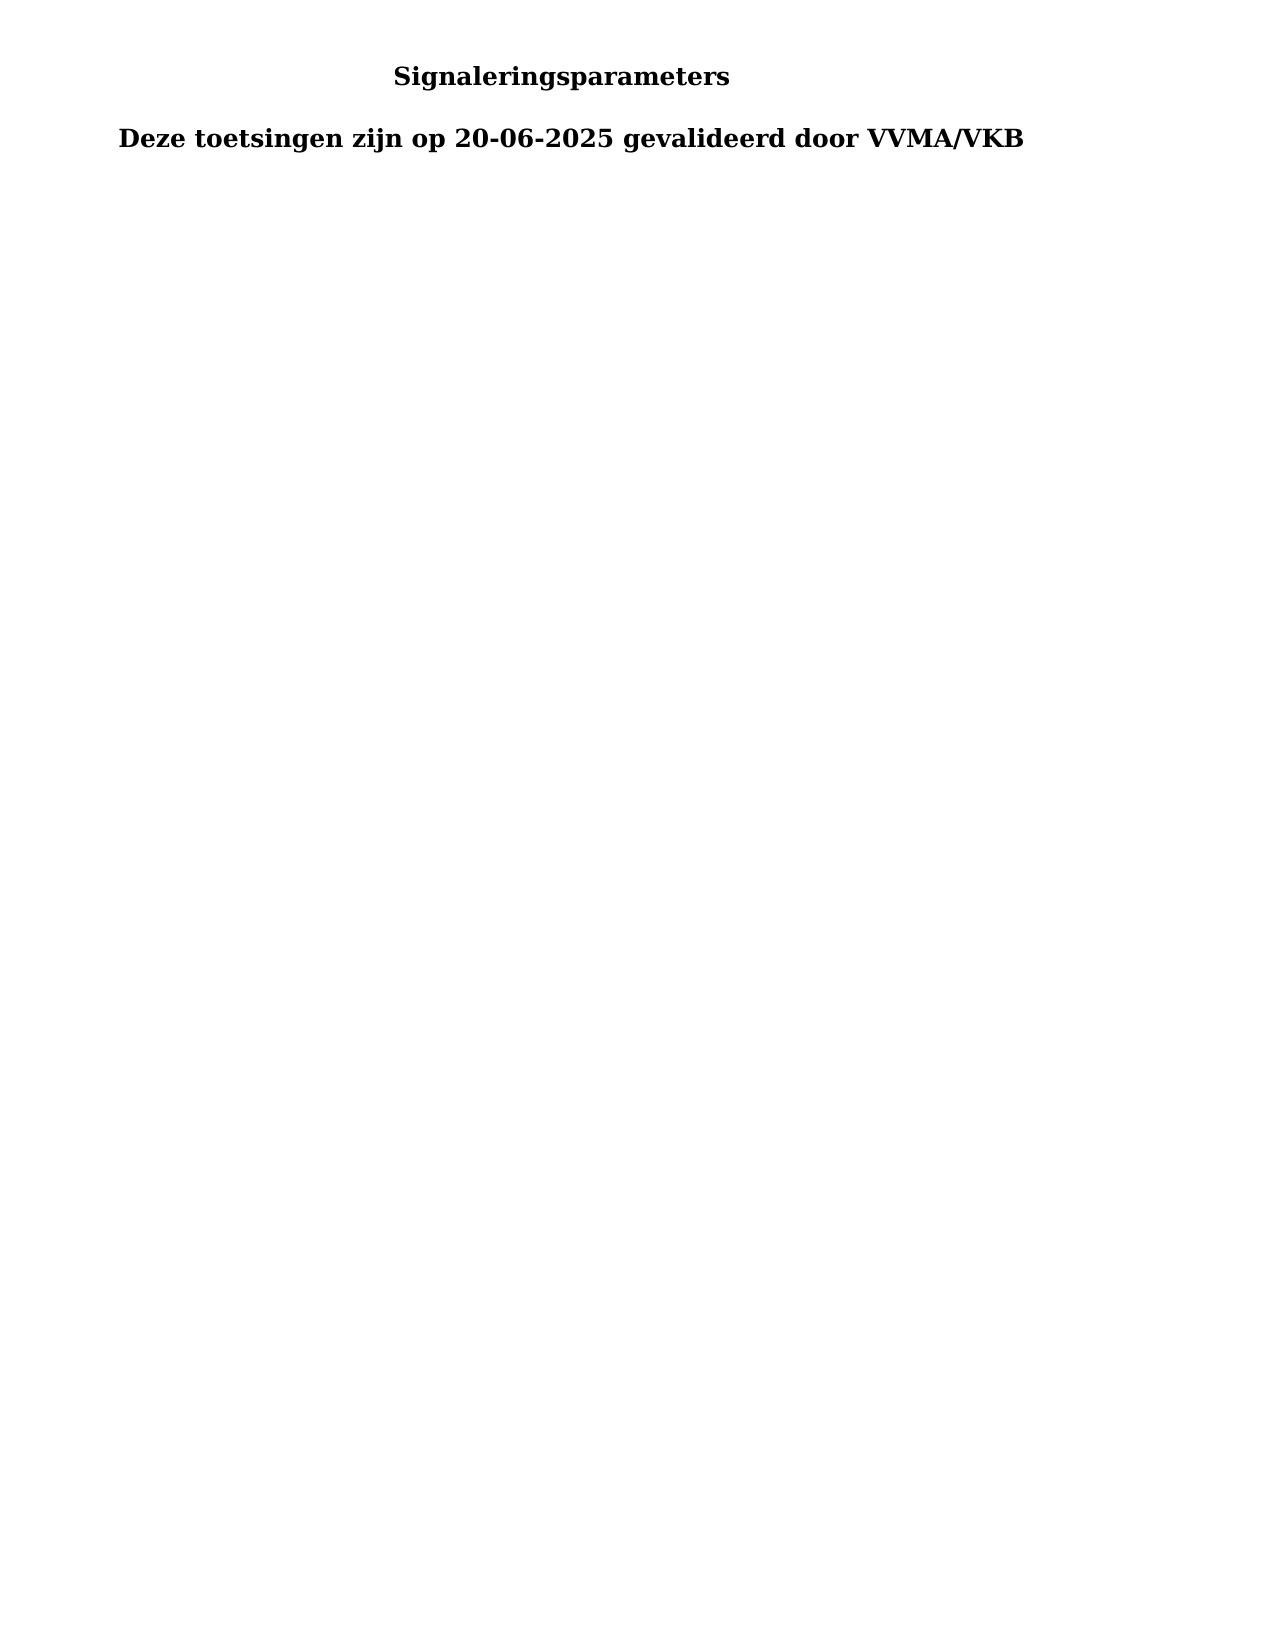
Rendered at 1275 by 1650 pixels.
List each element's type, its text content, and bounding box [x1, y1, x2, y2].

table_cell Signaleringsparameters [390, 59, 737, 124]
table_cell [118, 59, 193, 124]
table_cell [193, 59, 390, 124]
table_cell [737, 59, 926, 124]
text Deze toetsingen zijn op 20-06-2025 gevalideerd door VVMA/VKB [118, 124, 1216, 153]
